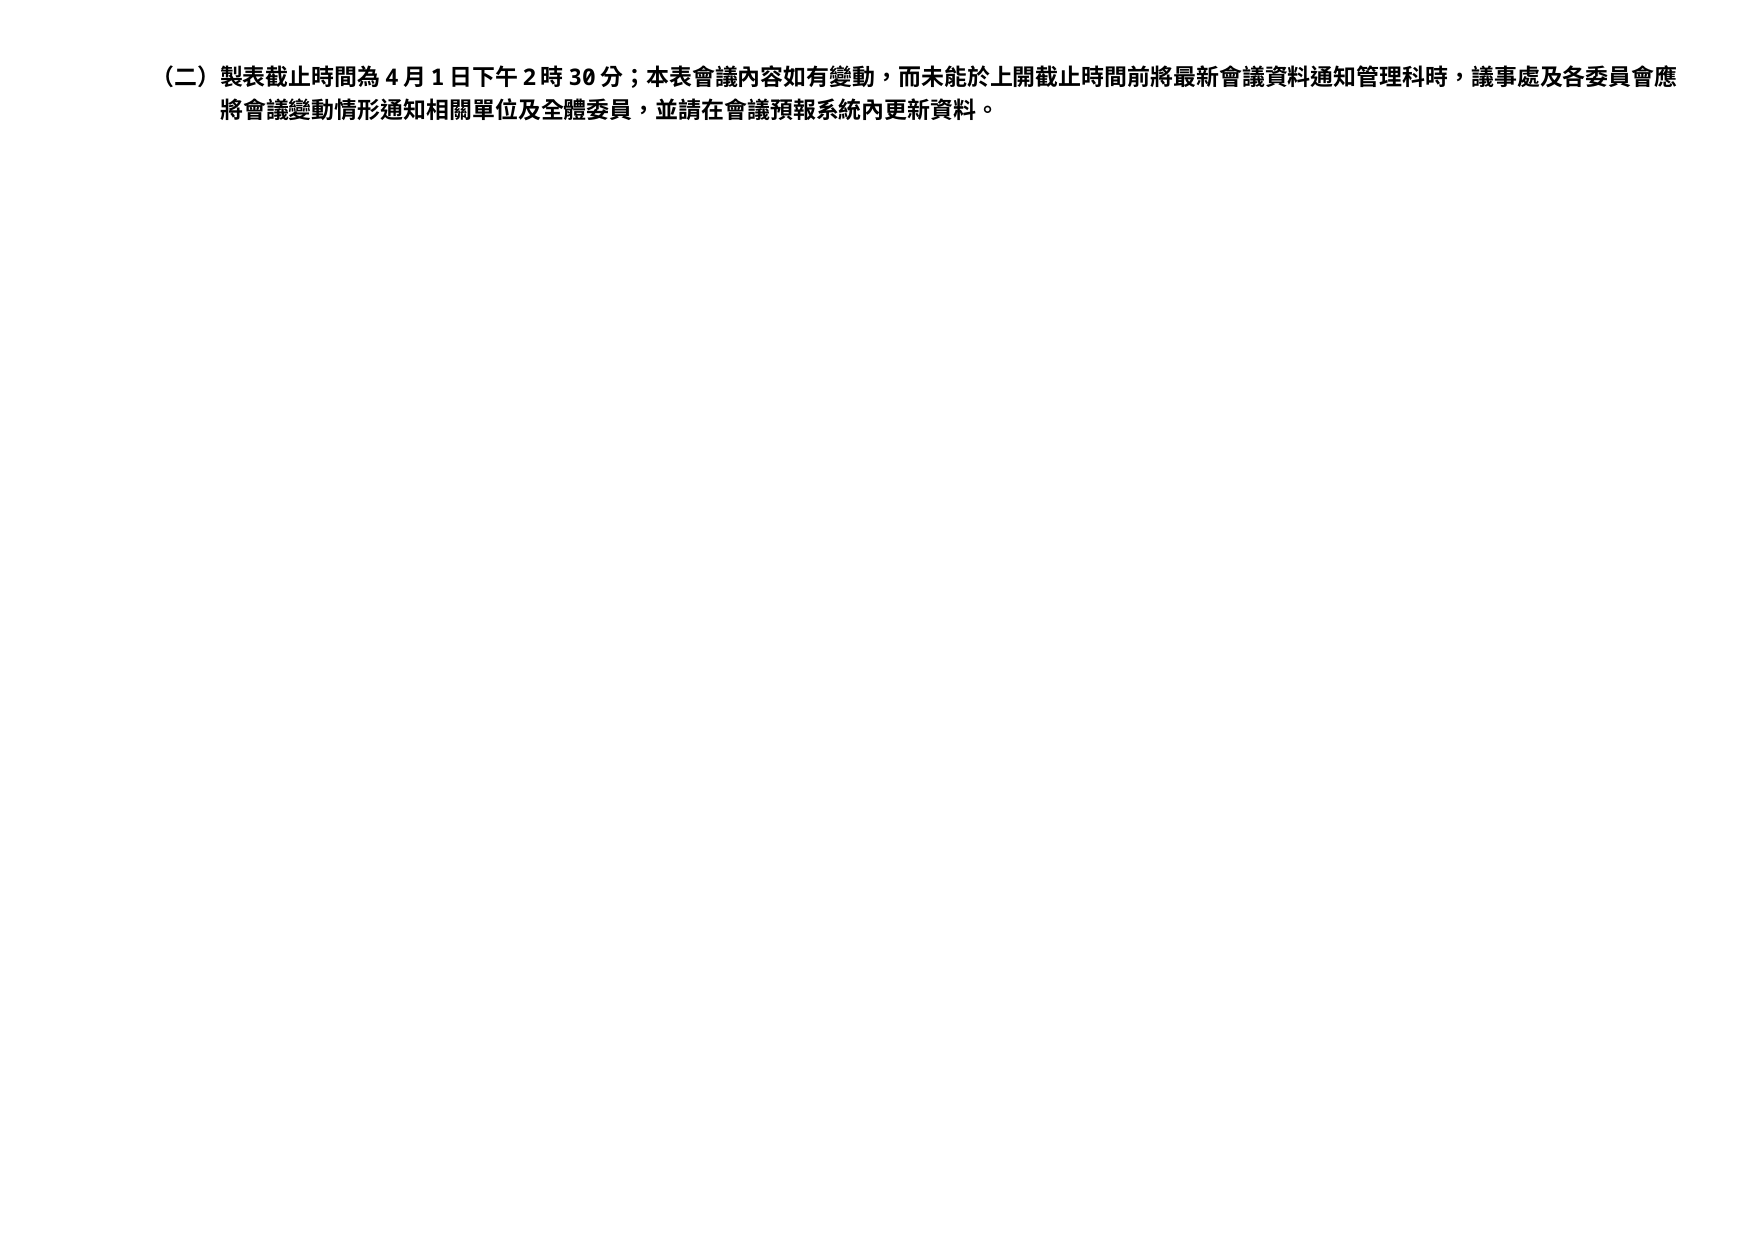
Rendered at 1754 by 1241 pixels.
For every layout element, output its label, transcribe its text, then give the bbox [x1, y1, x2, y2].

text （二）製表截止時間為4月1日下午2時30分；本表會議內容如有變動，而未能於上開截止時間前將最新會議資料通知管理科時，議事處及各委員會應將會議變動情形通知相關單位及全體委員，並請在會議預報系統內更新資料。 [151, 59, 1695, 126]
